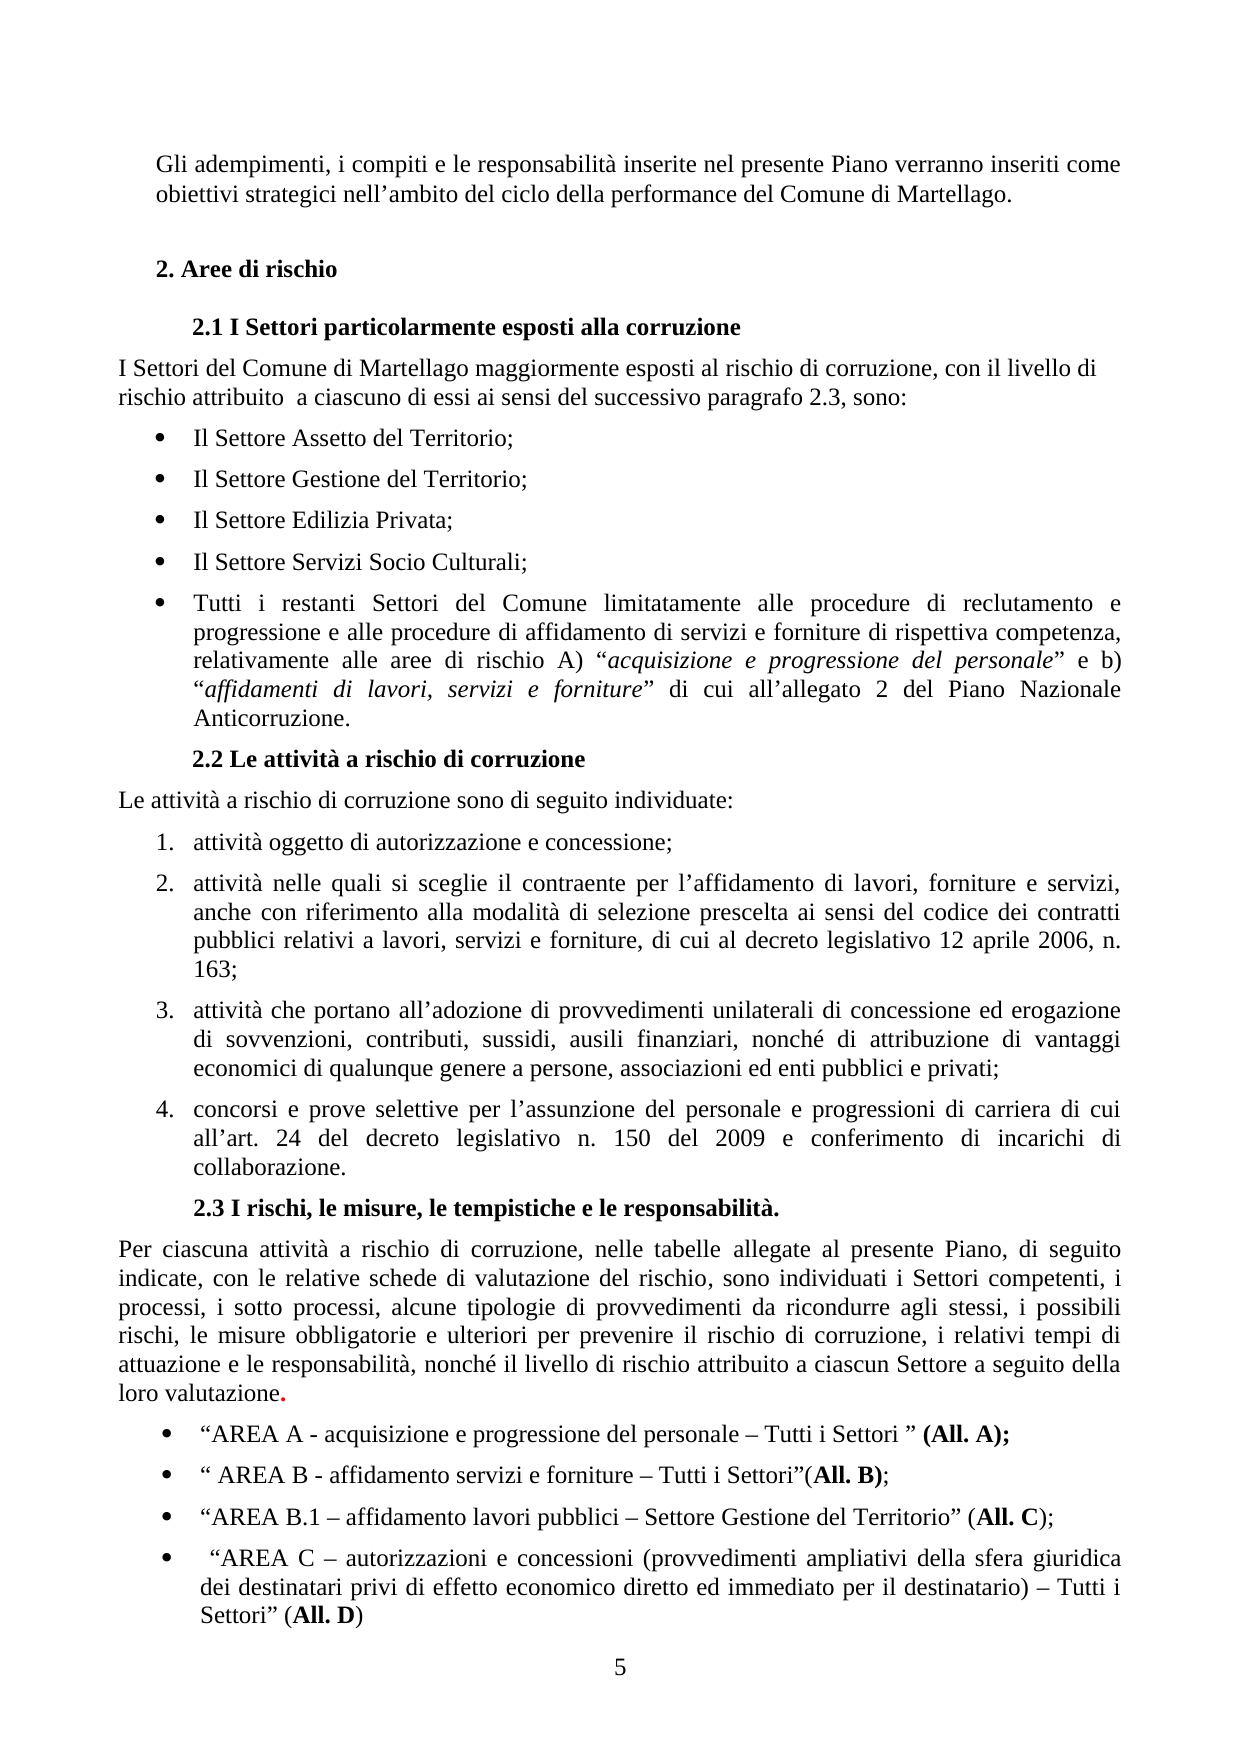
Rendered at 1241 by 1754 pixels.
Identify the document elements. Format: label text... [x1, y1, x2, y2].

text 2. Aree di rischio [118, 254, 1122, 283]
list attività nelle quali si sceglie il contraente per l’affidamento di lavori, forniture e servizi, anche con riferimento alla modalità di selezione prescelta ai sensi del codice dei contratti pubblici relativi a lavori, servizi e forniture, di cui al decreto legislativo 12 aprile 2006, n. 163; [156, 868, 1122, 983]
text Per ciascuna attività a rischio di corruzione, nelle tabelle allegate al presente Piano, di seguito indicate, con le relative schede di valutazione del rischio, sono individuati i Settori competenti, i processi, i sotto processi, alcune tipologie di provvedimenti da ricondurre agli stessi, i possibili rischi, le misure obbligatorie e ulteriori per prevenire il rischio di corruzione, i relativi tempi di attuazione e le responsabilità, nonché il livello di rischio attribuito a ciascun Settore a seguito della loro valutazione. [118, 1234, 1122, 1407]
list “AREA C – autorizzazioni e concessioni (provvedimenti ampliativi della sfera giuridica dei destinatari privi di effetto economico diretto ed immediato per il destinatario) – Tutti i Settori” (All. D) [162, 1543, 1122, 1629]
text Le attività a rischio di corruzione sono di seguito individuate: [118, 785, 1122, 814]
list Il Settore Assetto del Territorio; [156, 423, 1122, 452]
text Gli adempimenti, i compiti e le responsabilità inserite nel presente Piano verranno inseriti come obiettivi strategici nell’ambito del ciclo della performance del Comune di Martellago. [156, 148, 1122, 208]
list attività oggetto di autorizzazione e concessione; [156, 827, 1122, 855]
list Tutti i restanti Settori del Comune limitatamente alle procedure di reclutamento e progressione e alle procedure di affidamento di servizi e forniture di rispettiva competenza, relativamente alle aree di rischio A) “acquisizione e progressione del personale” e b) “affidamenti di lavori, servizi e forniture” di cui all’allegato 2 del Piano Nazionale Anticorruzione. [156, 588, 1122, 732]
list Il Settore Edilizia Privata; [156, 505, 1122, 534]
text I Settori del Comune di Martellago maggiormente esposti al rischio di corruzione, con il livello di rischio attribuito a ciascuno di essi ai sensi del successivo paragrafo 2.3, sono: [118, 353, 1122, 410]
text 2.2 Le attività a rischio di corruzione [118, 744, 1122, 773]
text 2.1 I Settori particolarmente esposti alla corruzione [118, 312, 1122, 340]
list concorsi e prove selettive per l’assunzione del personale e progressioni di carriera di cui all’art. 24 del decreto legislativo n. 150 del 2009 e conferimento di incarichi di collaborazione. [156, 1094, 1122, 1180]
list Il Settore Servizi Socio Culturali; [156, 547, 1122, 575]
list “AREA B.1 – affidamento lavori pubblici – Settore Gestione del Territorio” (All. C); [162, 1502, 1122, 1530]
text 2.3 I rischi, le misure, le tempistiche e le responsabilità. [193, 1193, 1122, 1222]
list attività che portano all’adozione di provvedimenti unilaterali di concessione ed erogazione di sovvenzioni, contributi, sussidi, ausili finanziari, nonché di attribuzione di vantaggi economici di qualunque genere a persone, associazioni ed enti pubblici e privati; [156, 995, 1122, 1082]
list “AREA A - acquisizione e progressione del personale – Tutti i Settori ” (All. A); [162, 1419, 1122, 1448]
list Il Settore Gestione del Territorio; [156, 464, 1122, 493]
list “ AREA B - affidamento servizi e forniture – Tutti i Settori”(All. B); [162, 1460, 1122, 1489]
